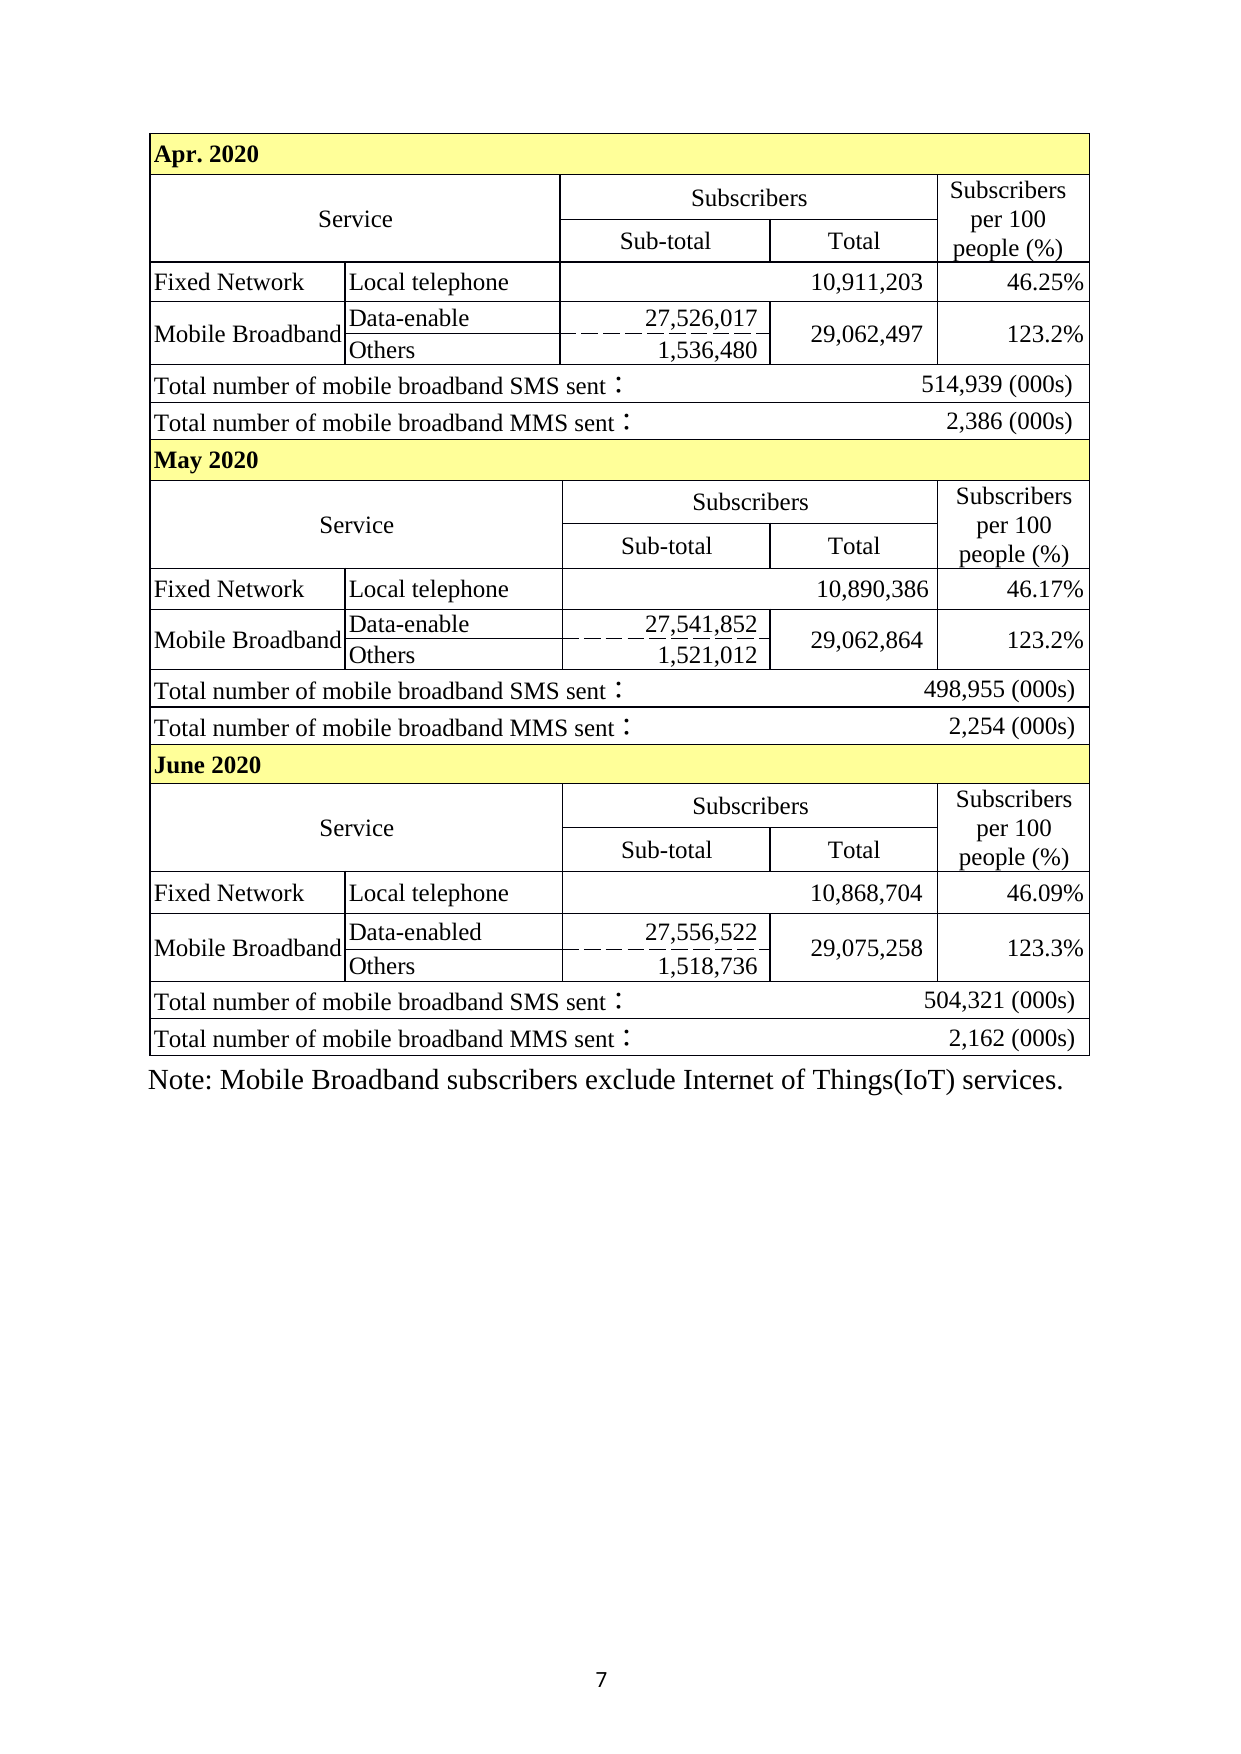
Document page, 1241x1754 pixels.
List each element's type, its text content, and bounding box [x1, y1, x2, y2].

table_cell 514,939 (000s) [770, 365, 1089, 402]
table_cell Subscribers per 100 people (%) [938, 784, 1089, 871]
table_cell Local telephone [346, 569, 562, 608]
table_cell Local telephone [346, 263, 559, 301]
table_cell 10,868,704 [563, 872, 937, 913]
table_cell 29,062,497 [771, 302, 937, 364]
table_cell May 2020 [151, 440, 1089, 480]
table_cell 27,526,017 [561, 302, 769, 333]
table_cell Fixed Network [151, 872, 344, 913]
table_cell Total [771, 828, 937, 871]
table_cell Mobile Broadband [151, 610, 344, 669]
table_cell Data-enabled [346, 914, 562, 949]
table_cell 10,890,386 [563, 569, 937, 608]
table_cell Sub-total [563, 828, 769, 871]
table_cell Total number of mobile broadband SMS sent： [151, 670, 770, 706]
table_cell Total number of mobile broadband SMS sent： [151, 982, 770, 1018]
table_cell 27,541,852 [563, 610, 769, 638]
table_cell 29,062,864 [771, 610, 937, 669]
table_cell Service [151, 784, 562, 871]
table_cell Others [346, 639, 562, 669]
table_cell 2,162 (000s) [770, 1019, 1089, 1055]
table_cell Total number of mobile broadband SMS sent： [151, 365, 770, 402]
table_cell Total number of mobile broadband MMS sent： [151, 403, 770, 439]
table_cell June 2020 [151, 745, 1089, 783]
table_cell Total number of mobile broadband MMS sent： [151, 1019, 770, 1055]
table_cell Others [346, 950, 562, 981]
table_cell 46.17% [938, 569, 1089, 608]
table_cell 123.2% [938, 610, 1089, 669]
table_cell Total number of mobile broadband MMS sent： [151, 708, 770, 744]
table_cell 2,254 (000s) [770, 708, 1089, 744]
table_cell Mobile Broadband [151, 302, 344, 364]
table_cell 46.09% [938, 872, 1089, 913]
table_cell 498,955 (000s) [770, 670, 1089, 706]
table_cell 29,075,258 [771, 914, 937, 981]
table_cell Subscribers [561, 175, 937, 219]
table_cell 504,321 (000s) [770, 982, 1089, 1018]
table_cell Subscribers per 100 people (%) [938, 481, 1089, 567]
table_cell 123.3% [938, 914, 1089, 981]
table_cell 123.2% [938, 302, 1089, 364]
table_cell Total [771, 524, 937, 567]
table_cell Fixed Network [151, 569, 344, 608]
table_cell Sub-total [561, 220, 769, 261]
table_cell Others [346, 334, 559, 364]
table_cell Subscribers per 100 people (%) [938, 175, 1089, 261]
table_cell 1,521,012 [563, 638, 769, 669]
table_cell Local telephone [346, 872, 562, 913]
table_cell Data-enable [346, 610, 562, 638]
table_cell Fixed Network [151, 263, 344, 301]
table_cell Service [151, 175, 559, 261]
table_cell Total [771, 220, 937, 261]
table_cell Sub-total [563, 524, 769, 567]
table_cell 1,536,480 [561, 333, 769, 364]
table_cell Subscribers [563, 784, 937, 827]
table_cell Subscribers [563, 481, 937, 523]
table_cell Service [151, 481, 562, 567]
table_cell 27,556,522 [563, 914, 769, 949]
table_cell Data-enable [346, 302, 559, 333]
text Note: Mobile Broadband subscribers exclude Internet of Things(IoT) services. [148, 1062, 1092, 1096]
table_cell 1,518,736 [563, 949, 769, 981]
table_cell 10,911,203 [561, 263, 937, 301]
table_cell 2,386 (000s) [770, 403, 1089, 439]
table_cell Mobile Broadband [151, 914, 344, 981]
table_header Apr. 2020 [151, 134, 1089, 174]
table_cell 46.25% [938, 263, 1089, 301]
